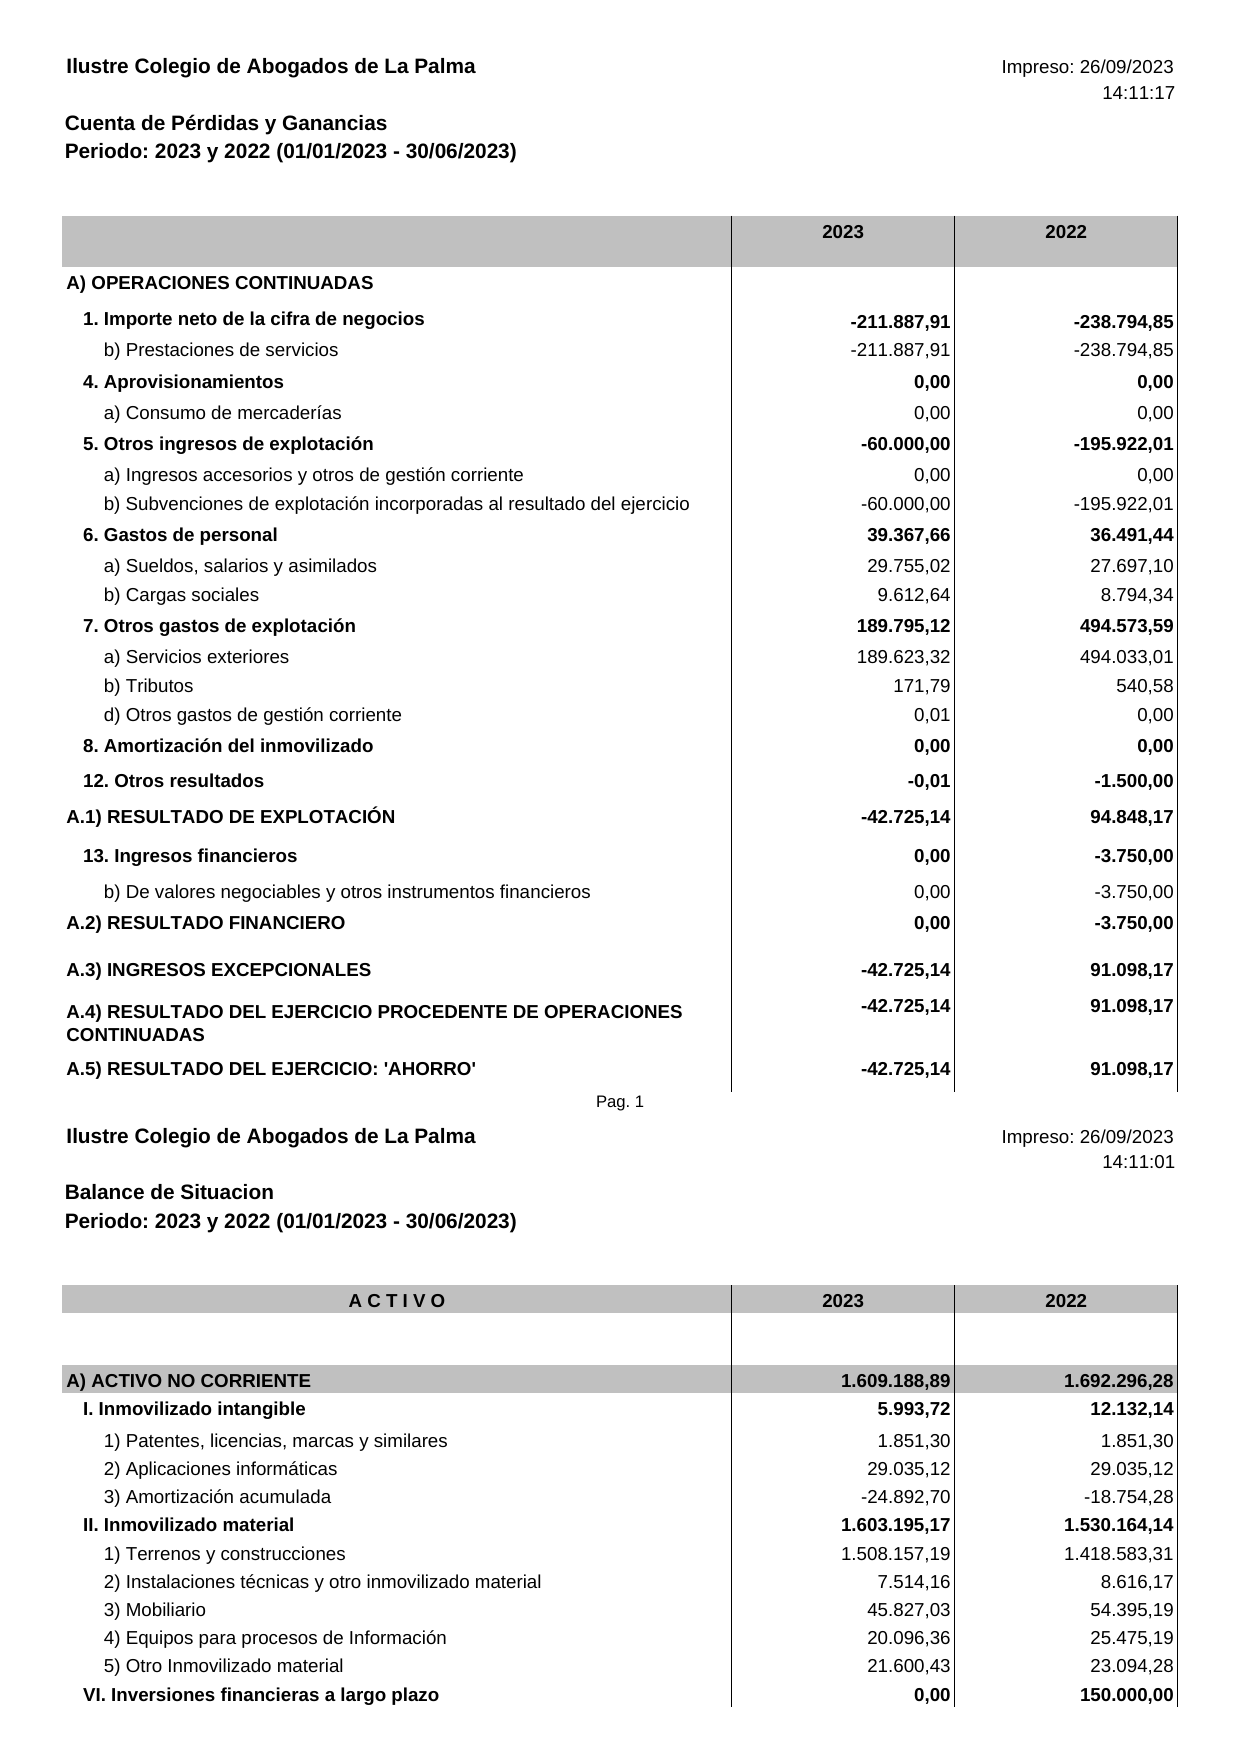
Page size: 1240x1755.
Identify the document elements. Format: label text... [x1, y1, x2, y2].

table_cell 27.697,10 [955, 550, 1177, 579]
table_cell 12. Otros resultados [62, 765, 731, 801]
table_cell [955, 1313, 1177, 1364]
table_cell 189.623,32 [732, 641, 954, 670]
table_cell -195.922,01 [955, 488, 1177, 519]
table_cell 0,00 [732, 366, 954, 397]
table_cell 0,00 [732, 730, 954, 765]
table_cell 150.000,00 [955, 1679, 1177, 1707]
table_cell II. Inmovilizado material [62, 1509, 731, 1537]
table_cell -24.892,70 [732, 1481, 954, 1509]
table_cell A) ACTIVO NO CORRIENTE [62, 1365, 731, 1393]
table_cell b) Subvenciones de explotación incorporadas al resultado del ejercicio [62, 488, 731, 519]
table_cell -60.000,00 [732, 428, 954, 459]
text Cuenta de Pérdidas y Ganancias [64, 110, 1173, 134]
table_cell 0,00 [732, 840, 954, 876]
table_cell 0,00 [955, 397, 1177, 428]
table_cell 29.035,12 [732, 1453, 954, 1481]
table_cell 540,58 [955, 670, 1177, 698]
table_cell 1.692.296,28 [955, 1365, 1177, 1393]
table_cell 39.367,66 [732, 519, 954, 550]
table_cell 7.514,16 [732, 1566, 954, 1594]
table_cell 494.033,01 [955, 641, 1177, 670]
table_cell b) Tributos [62, 670, 731, 698]
table_cell 5.993,72 [732, 1393, 954, 1424]
table_cell a) Sueldos, salarios y asimilados [62, 550, 731, 579]
table_cell -238.794,85 [955, 267, 1177, 334]
table_cell 1.609.188,89 [732, 1365, 954, 1393]
table_cell a) Consumo de mercaderías [62, 397, 731, 428]
table_cell 29.755,02 [732, 550, 954, 579]
table_cell 45.827,03 [732, 1594, 954, 1622]
table_cell -3.750,00 [955, 876, 1177, 907]
table_cell -42.725,14 [732, 946, 954, 990]
table_cell 25.475,19 [955, 1622, 1177, 1650]
text Pag. 1 [66, 1092, 1173, 1111]
table_cell 0,00 [732, 397, 954, 428]
table_cell -1.500,00 [955, 765, 1177, 801]
table_cell A.5) RESULTADO DEL EJERCICIO: 'AHORRO' [62, 1053, 731, 1092]
table_cell 9.612,64 [732, 579, 954, 610]
table_cell A.2) RESULTADO FINANCIERO [62, 907, 731, 946]
table_cell a) Servicios exteriores [62, 641, 731, 670]
table_cell 91.098,17 [955, 946, 1177, 990]
table_header 2023 [732, 1285, 954, 1313]
text Balance de Situacion [64, 1180, 1173, 1204]
table_cell 3) Mobiliario [62, 1594, 731, 1622]
table_cell 1.851,30 [732, 1425, 954, 1453]
table_cell 29.035,12 [955, 1453, 1177, 1481]
table_header A C T I V O [62, 1285, 731, 1313]
text 14:11:01 [0, 1151, 1175, 1172]
table_cell I. Inmovilizado intangible [62, 1393, 731, 1424]
table_cell -18.754,28 [955, 1481, 1177, 1509]
table_cell -3.750,00 [955, 840, 1177, 876]
table_cell 12.132,14 [955, 1393, 1177, 1424]
table_cell 1.603.195,17 [732, 1509, 954, 1537]
table_cell 0,00 [732, 876, 954, 907]
table_cell 21.600,43 [732, 1650, 954, 1678]
table_cell 8.616,17 [955, 1566, 1177, 1594]
table_cell 0,00 [955, 699, 1177, 730]
table_cell 8.794,34 [955, 579, 1177, 610]
table_cell 0,00 [955, 730, 1177, 765]
table_cell 8. Amortización del inmovilizado [62, 730, 731, 765]
table_cell A.4) RESULTADO DEL EJERCICIO PROCEDENTE DE OPERACIONES CONTINUADAS [62, 990, 731, 1053]
table_cell A.1) RESULTADO DE EXPLOTACIÓN [62, 801, 731, 840]
table_cell 91.098,17 [955, 1053, 1177, 1092]
table_cell 4. Aprovisionamientos [62, 366, 731, 397]
table_cell -195.922,01 [955, 428, 1177, 459]
table_cell VI. Inversiones financieras a largo plazo [62, 1679, 731, 1707]
table_cell d) Otros gastos de gestión corriente [62, 699, 731, 730]
table_cell -211.887,91 [732, 334, 954, 366]
table_cell -42.725,14 [732, 1053, 954, 1092]
table_cell [62, 1313, 731, 1364]
table_cell -0,01 [732, 765, 954, 801]
table_cell 36.491,44 [955, 519, 1177, 550]
table_cell 5. Otros ingresos de explotación [62, 428, 731, 459]
table_cell 91.098,17 [955, 990, 1177, 1053]
table_cell 23.094,28 [955, 1650, 1177, 1678]
table_cell 189.795,12 [732, 610, 954, 641]
table_cell b) Cargas sociales [62, 579, 731, 610]
table_cell 494.573,59 [955, 610, 1177, 641]
table_cell 6. Gastos de personal [62, 519, 731, 550]
table_cell 1) Terrenos y construcciones [62, 1538, 731, 1566]
table_cell 13. Ingresos financieros [62, 840, 731, 876]
table_cell 0,00 [955, 366, 1177, 397]
table_cell -42.725,14 [732, 801, 954, 840]
table_cell a) Ingresos accesorios y otros de gestión corriente [62, 459, 731, 488]
table_cell -238.794,85 [955, 334, 1177, 366]
table_cell 1.418.583,31 [955, 1538, 1177, 1566]
table_header 2023 [732, 216, 954, 267]
text Ilustre Colegio de Abogados de La Palma Impreso: 26/09/2023 [0, 52, 1175, 79]
table_cell 7. Otros gastos de explotación [62, 610, 731, 641]
table_header 2022 [955, 216, 1177, 267]
table_cell 0,01 [732, 699, 954, 730]
table_cell 5) Otro Inmovilizado material [62, 1650, 731, 1678]
table_cell 0,00 [732, 459, 954, 488]
table_cell -211.887,91 [732, 267, 954, 334]
table_cell 0,00 [955, 459, 1177, 488]
table_cell -42.725,14 [732, 990, 954, 1053]
table_cell A) OPERACIONES CONTINUADAS 1. Importe neto de la cifra de negocios [62, 267, 731, 334]
table_cell 1) Patentes, licencias, marcas y similares [62, 1425, 731, 1453]
table_cell 2) Aplicaciones informáticas [62, 1453, 731, 1481]
table_cell [732, 1313, 954, 1364]
table_cell A.3) INGRESOS EXCEPCIONALES [62, 946, 731, 990]
table_cell 2) Instalaciones técnicas y otro inmovilizado material [62, 1566, 731, 1594]
table_cell 54.395,19 [955, 1594, 1177, 1622]
table_header [62, 216, 731, 267]
table_cell 1.508.157,19 [732, 1538, 954, 1566]
table_cell 20.096,36 [732, 1622, 954, 1650]
table_cell 4) Equipos para procesos de Información [62, 1622, 731, 1650]
table_cell 0,00 [732, 907, 954, 946]
table_header 2022 [955, 1285, 1177, 1313]
table_cell 171,79 [732, 670, 954, 698]
table_cell 94.848,17 [955, 801, 1177, 840]
table_cell -3.750,00 [955, 907, 1177, 946]
table_cell -60.000,00 [732, 488, 954, 519]
table_cell b) Prestaciones de servicios [62, 334, 731, 366]
table_cell b) De valores negociables y otros instrumentos financieros [62, 876, 731, 907]
table_cell 3) Amortización acumulada [62, 1481, 731, 1509]
text Ilustre Colegio de Abogados de La Palma Impreso: 26/09/2023 [0, 1121, 1175, 1149]
text 14:11:17 [0, 81, 1175, 103]
table_cell 0,00 [732, 1679, 954, 1707]
table_cell 1.530.164,14 [955, 1509, 1177, 1537]
text Periodo: 2023 y 2022 (01/01/2023 - 30/06/2023) [64, 1209, 1173, 1233]
text Periodo: 2023 y 2022 (01/01/2023 - 30/06/2023) [64, 139, 1173, 163]
table_cell 1.851,30 [955, 1425, 1177, 1453]
